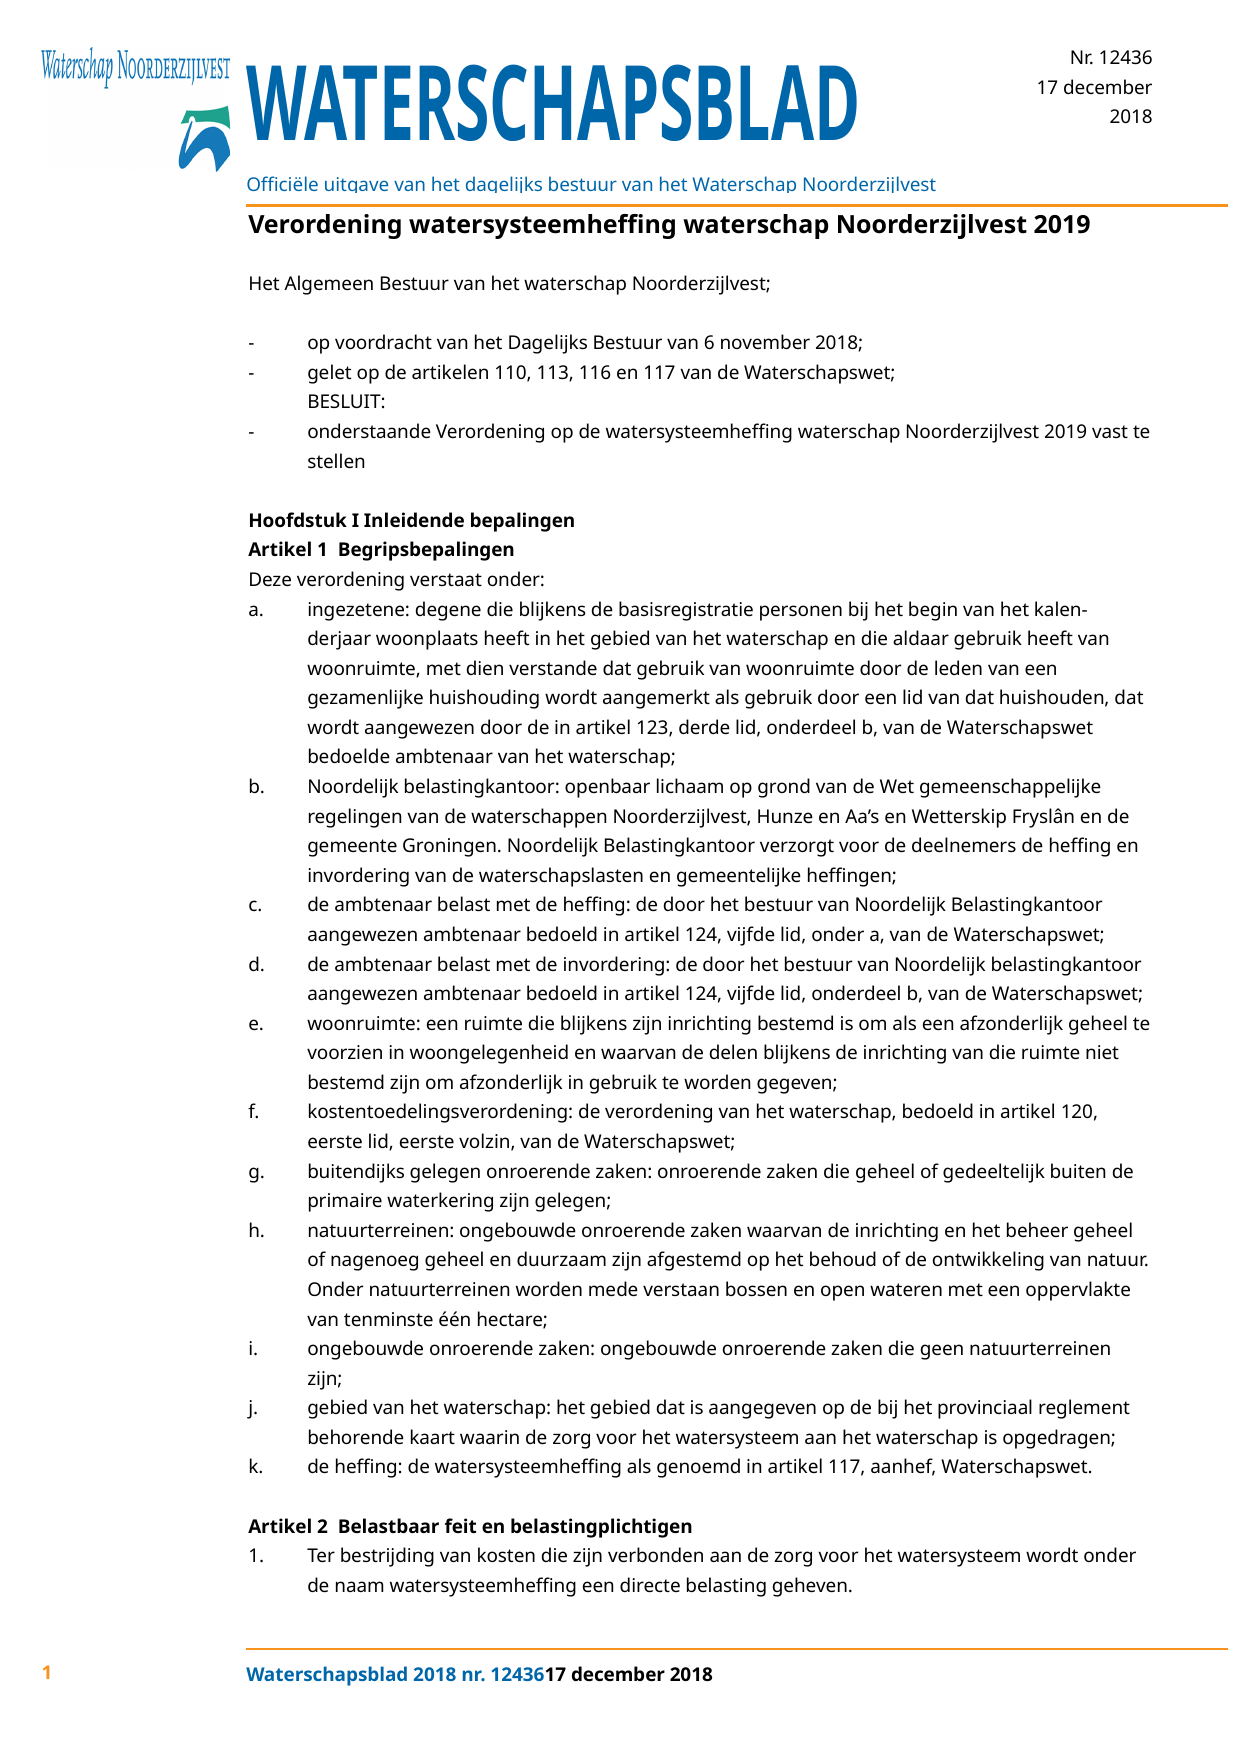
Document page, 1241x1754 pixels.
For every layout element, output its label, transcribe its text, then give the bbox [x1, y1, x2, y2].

list buitendijks gelegen onroerende zaken: onroerende zaken die geheel of gedeeltelijk buiten de primaire waterkering zijn gelegen; [248, 1158, 1152, 1213]
list kostentoedelingsverordening: de verordening van het waterschap, bedoeld in artikel 120, eerste lid, eerste volzin, van de Waterschapswet; [248, 1099, 1152, 1154]
list ongebouwde onroerende zaken: ongebouwde onroerende zaken die geen natuurterreinen zijn; [248, 1335, 1152, 1391]
list Noordelijk belastingkantoor: openbaar lichaam op grond van de Wet gemeenschappelijke regelingen van de waterschappen Noorderzijlvest, Hunze en Aa’s en Wetterskip Fryslân en de gemeente Groningen. Noordelijk Belastingkantoor verzorgt voor de deelnemers de heffing en invordering van de waterschapslasten en gemeentelijke heffingen; [248, 773, 1152, 888]
list de ambtenaar belast met de invordering: de door het bestuur van Noordelijk belastingkantoor aangewezen ambtenaar bedoeld in artikel 124, vijfde lid, onderdeel b, van de Waterschapswet; [248, 951, 1152, 1006]
text Hoofdstuk I Inleidende bepalingen [248, 507, 1152, 533]
list onderstaande Verordening op de watersysteemheffing waterschap Noorderzijlvest 2019 vast te stellen [248, 418, 1152, 473]
list woonruimte: een ruimte die blijkens zijn inrichting bestemd is om als een afzonderlijk geheel te voorzien in woongelegenheid en waarvan de delen blijkens de inrichting van die ruimte niet bestemd zijn om afzonderlijk in gebruik te worden gegeven; [248, 1010, 1152, 1095]
text Het Algemeen Bestuur van het waterschap Noorderzijlvest; [248, 270, 1152, 296]
list de ambtenaar belast met de heffing: de door het bestuur van Noordelijk Belastingkantoor aangewezen ambtenaar bedoeld in artikel 124, vijfde lid, onder a, van de Waterschapswet; [248, 892, 1152, 947]
list gelet op de artikelen 110, 113, 116 en 117 van de Waterschapswet; [248, 359, 1152, 385]
list BESLUIT: [248, 389, 1152, 414]
text Artikel 2 Belastbaar feit en belastingplichtigen [248, 1513, 1152, 1538]
list de heffing: de watersysteemheffing als genoemd in artikel 117, aanhef, Waterschapswet. [248, 1454, 1152, 1479]
list gebied van het waterschap: het gebied dat is aangegeven op de bij het provinciaal reglement behorende kaart waarin de zorg voor het watersysteem aan het waterschap is opgedragen; [248, 1394, 1152, 1450]
picture [41, 47, 231, 172]
text Verordening watersysteemheffing waterschap Noorderzijlvest 2019 [248, 207, 1152, 241]
text Artikel 1 Begripsbepalingen [248, 537, 1152, 562]
list ingezetene: degene die blijkens de basisregistratie personen bij het begin van het kalen-derjaar woonplaats heeft in het gebied van het waterschap en die aldaar gebruik heeft van woonruimte, met dien verstande dat gebruik van woonruimte door de leden van een gezamenlijke huishouding wordt aangemerkt als gebruik door een lid van dat huishouden, dat wordt aangewezen door de in artikel 123, derde lid, onderdeel b, van de Waterschapswet bedoelde ambtenaar van het waterschap; [248, 596, 1152, 769]
list op voordracht van het Dagelijks Bestuur van 6 november 2018; [248, 329, 1152, 355]
text Deze verordening verstaat onder: [248, 566, 1152, 592]
list natuurterreinen: ongebouwde onroerende zaken waarvan de inrichting en het beheer geheel of nagenoeg geheel en duurzaam zijn afgestemd op het behoud of de ontwikkeling van natuur. Onder natuurterreinen worden mede verstaan bossen en open wateren met een oppervlakte van tenminste één hectare; [248, 1217, 1152, 1331]
list Ter bestrijding van kosten die zijn verbonden aan de zorg voor het watersysteem wordt onder de naam watersysteemheffing een directe belasting geheven. [248, 1542, 1152, 1598]
